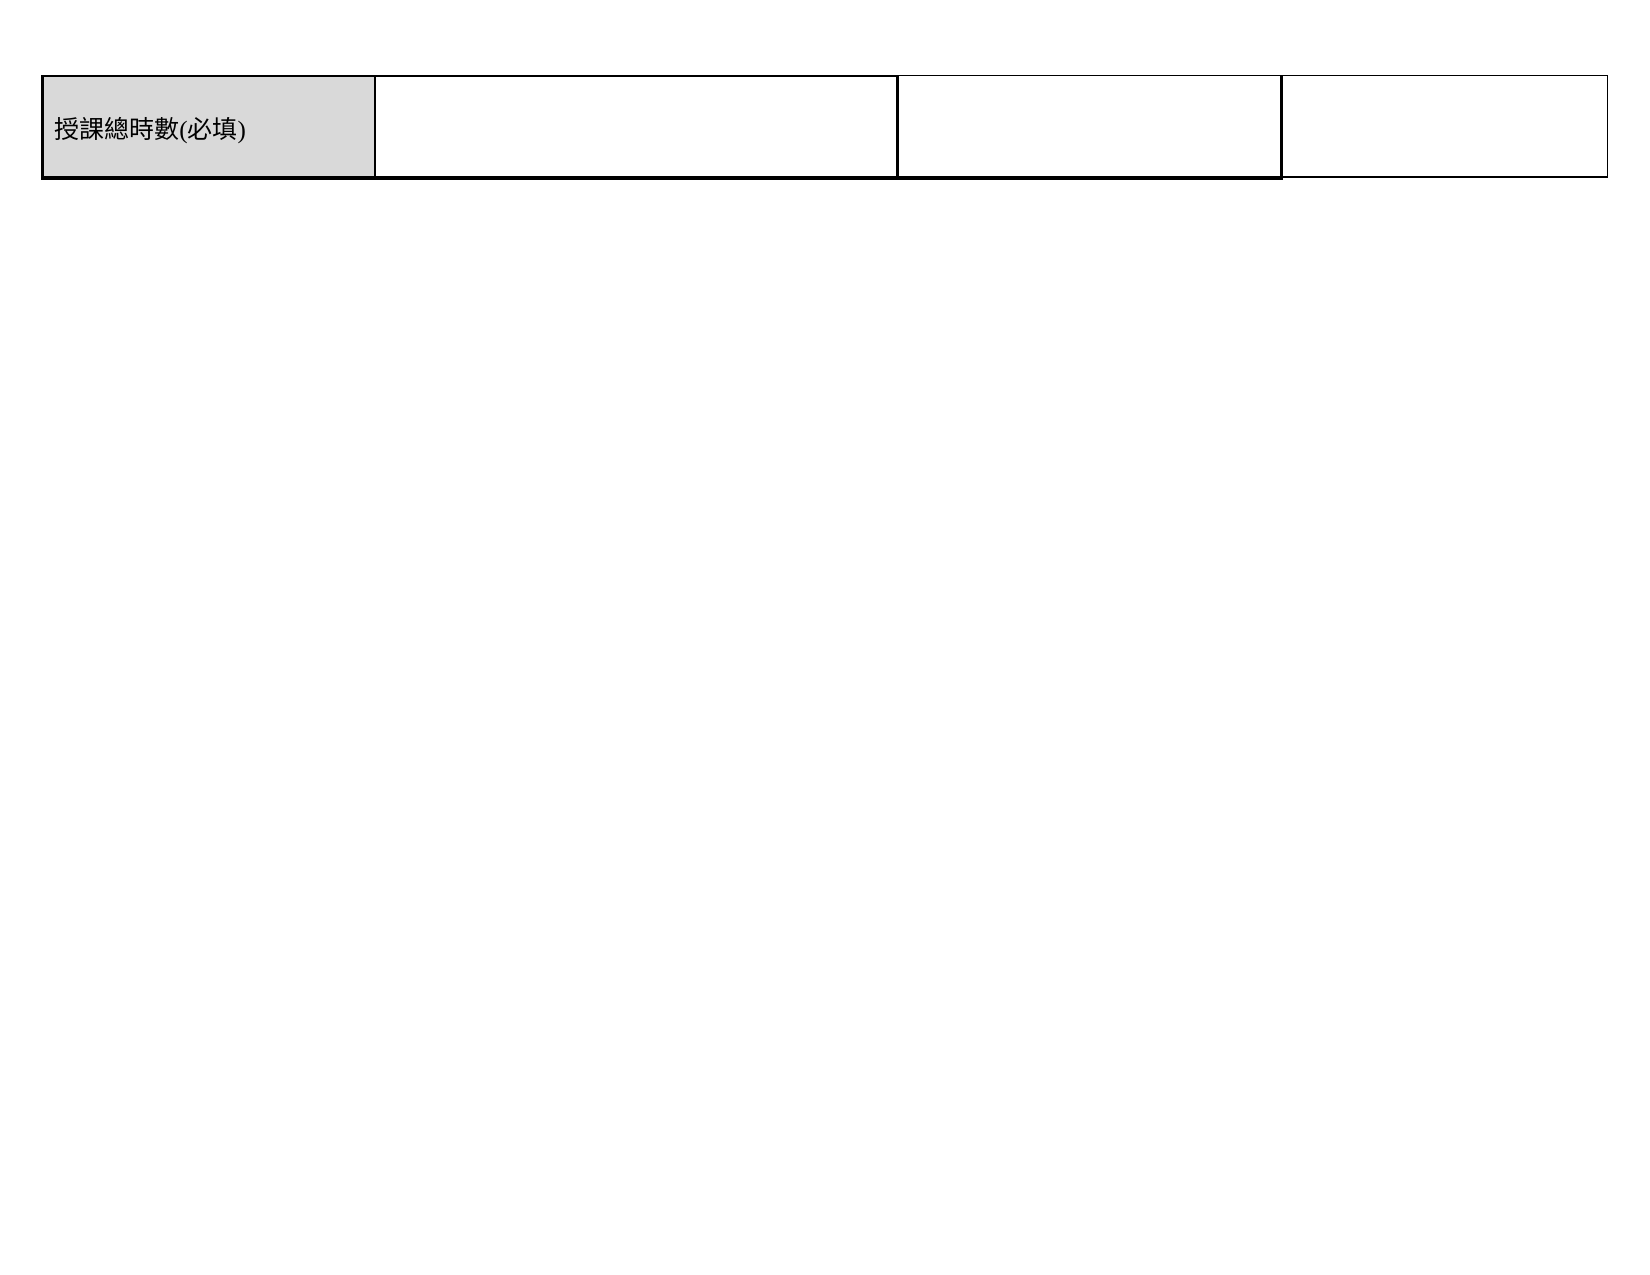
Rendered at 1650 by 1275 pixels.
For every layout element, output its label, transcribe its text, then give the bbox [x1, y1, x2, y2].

table_cell [899, 76, 1280, 176]
table_cell [1283, 76, 1607, 176]
table_cell 授課總時數(必填) [44, 77, 374, 176]
table_cell [376, 77, 896, 176]
